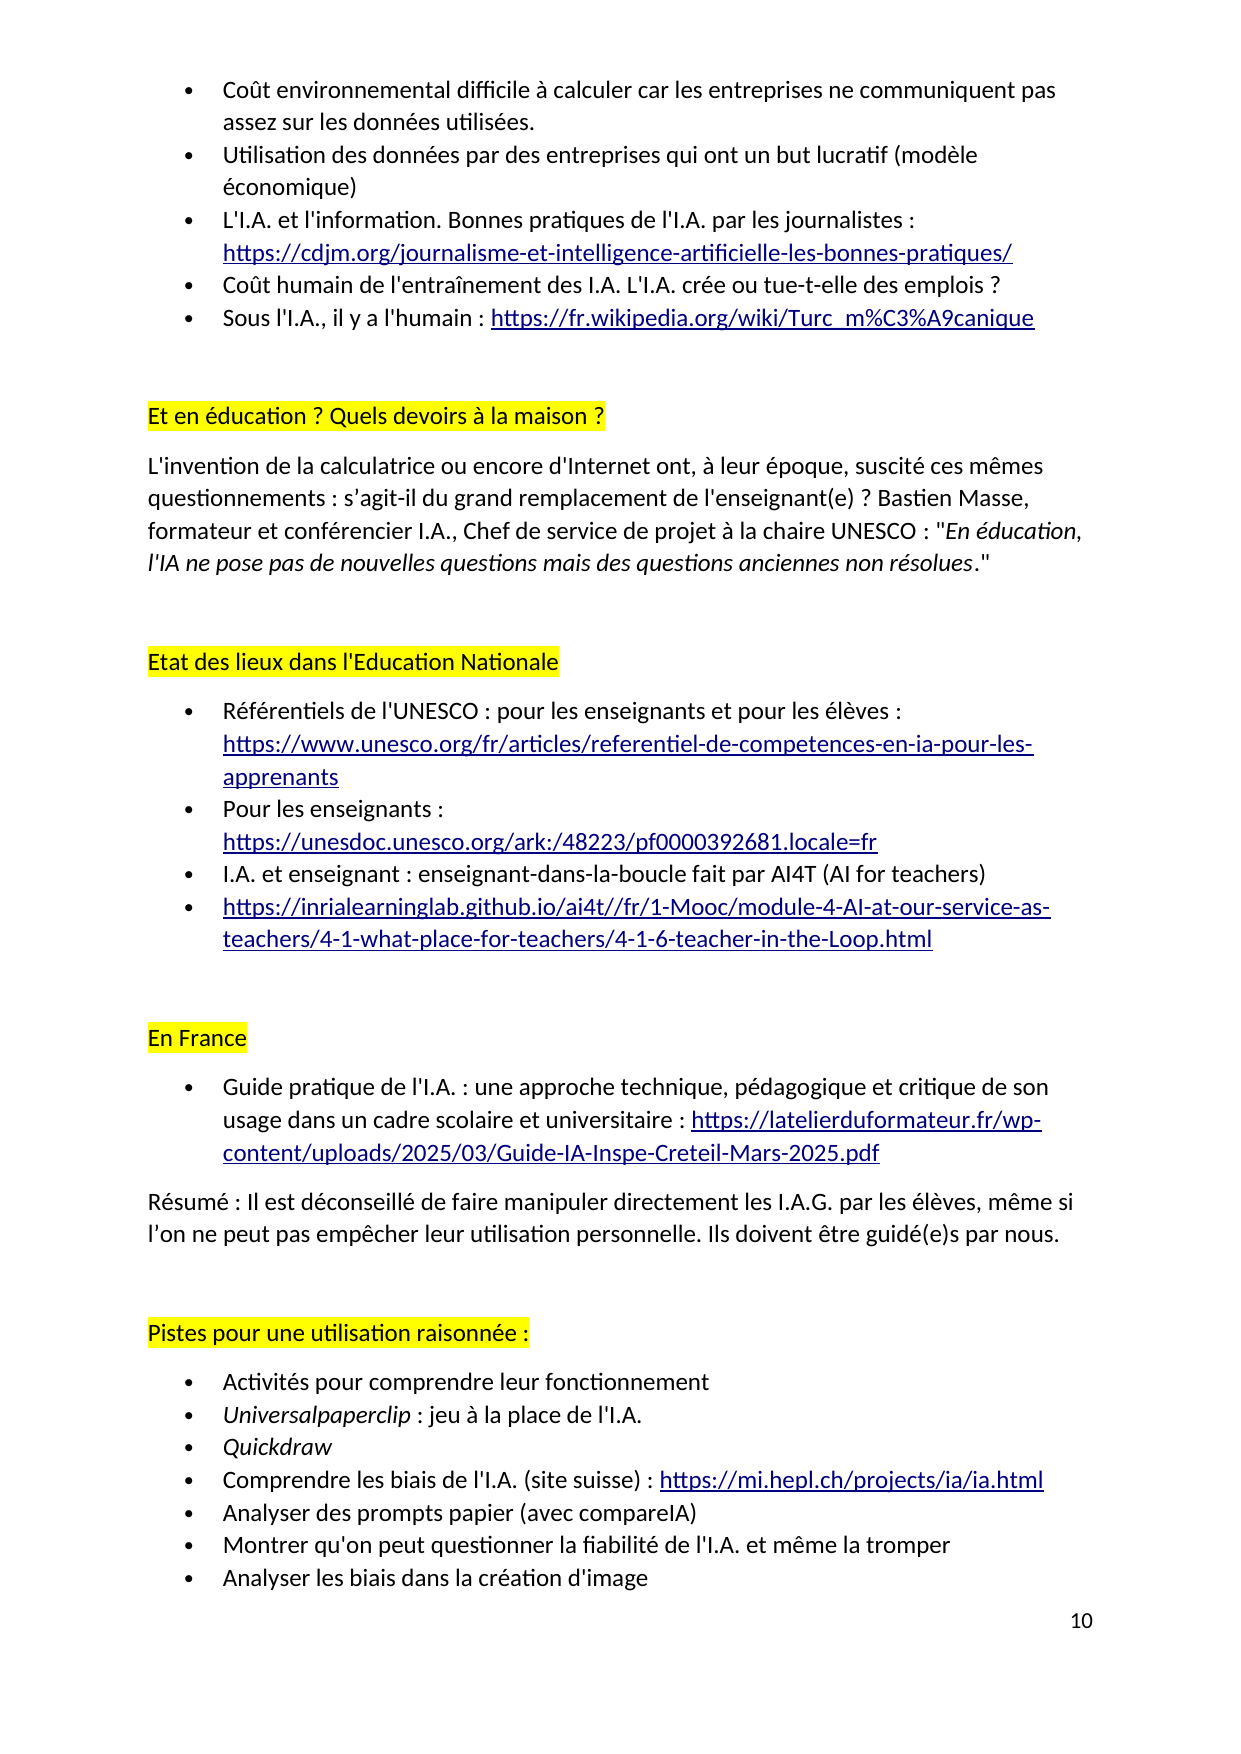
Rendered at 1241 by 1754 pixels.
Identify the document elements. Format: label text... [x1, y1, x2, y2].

list Référentiels de l'UNESCO : pour les enseignants et pour les élèves : https://www.unesco.org/fr/articles/referentiel-de-competences-en-ia-pour-les-apprenants [185, 695, 1093, 791]
list I.A. et enseignant : enseignant-dans-la-boucle fait par AI4T (AI for teachers) [185, 858, 1093, 889]
list Coût humain de l'entraînement des I.A. L'I.A. crée ou tue-t-elle des emplois ? [185, 269, 1093, 300]
text Pistes pour une utilisation raisonnée : [148, 1317, 1093, 1348]
list Activités pour comprendre leur fonctionnement [185, 1366, 1093, 1397]
text L'invention de la calculatrice ou encore d'Internet ont, à leur époque, suscité ces mêmes questionnements : s’agit-il du grand remplacement de l'enseignant(e) ? Bastien Masse, formateur et conférencier I.A., Chef de service de projet à la chaire UNESCO : "En éducation, l'IA ne pose pas de nouvelles questions mais des questions anciennes non résolues." [148, 450, 1093, 578]
list Guide pratique de l'I.A. : une approche technique, pédagogique et critique de son usage dans un cadre scolaire et universitaire : https://latelierduformateur.fr/wp-content/uploads/2025/03/Guide-IA-Inspe-Creteil-Mars-2025.pdf [185, 1071, 1093, 1167]
list Analyser des prompts papier (avec compareIA) [185, 1497, 1093, 1527]
list Quickdraw [185, 1432, 1093, 1462]
list Analyser les biais dans la création d'image [185, 1562, 1093, 1592]
list Utilisation des données par des entreprises qui ont un but lucratif (modèle économique) [185, 139, 1093, 202]
list Coût environnemental difficile à calculer car les entreprises ne communiquent pas assez sur les données utilisées. [185, 74, 1093, 137]
text Et en éducation ? Quels devoirs à la maison ? [148, 401, 1093, 431]
list Universalpaperclip : jeu à la place de l'I.A. [185, 1399, 1093, 1429]
list L'I.A. et l'information. Bonnes pratiques de l'I.A. par les journalistes : https://cdjm.org/journalisme-et-intelligence-artificielle-les-bonnes-pratiques/ [185, 204, 1093, 267]
list Comprendre les biais de l'I.A. (site suisse) : https://mi.hepl.ch/projects/ia/ia.html [185, 1464, 1093, 1495]
text En France [148, 1022, 1093, 1053]
text Résumé : Il est déconseillé de faire manipuler directement les I.A.G. par les élèves, même si l’on ne peut pas empêcher leur utilisation personnelle. Ils doivent être guidé(e)s par nous. [148, 1186, 1093, 1249]
list https://inrialearninglab.github.io/ai4t//fr/1-Mooc/module-4-AI-at-our-service-as-teachers/4-1-what-place-for-teachers/4-1-6-teacher-in-the-Loop.html [185, 891, 1093, 954]
list Montrer qu'on peut questionner la fiabilité de l'I.A. et même la tromper [185, 1529, 1093, 1560]
text Etat des lieux dans l'Education Nationale [148, 646, 1093, 677]
list Sous l'I.A., il y a l'humain : https://fr.wikipedia.org/wiki/Turc_m%C3%A9canique [185, 302, 1093, 332]
list Pour les enseignants : https://unesdoc.unesco.org/ark:/48223/pf0000392681.locale=fr [185, 793, 1093, 856]
